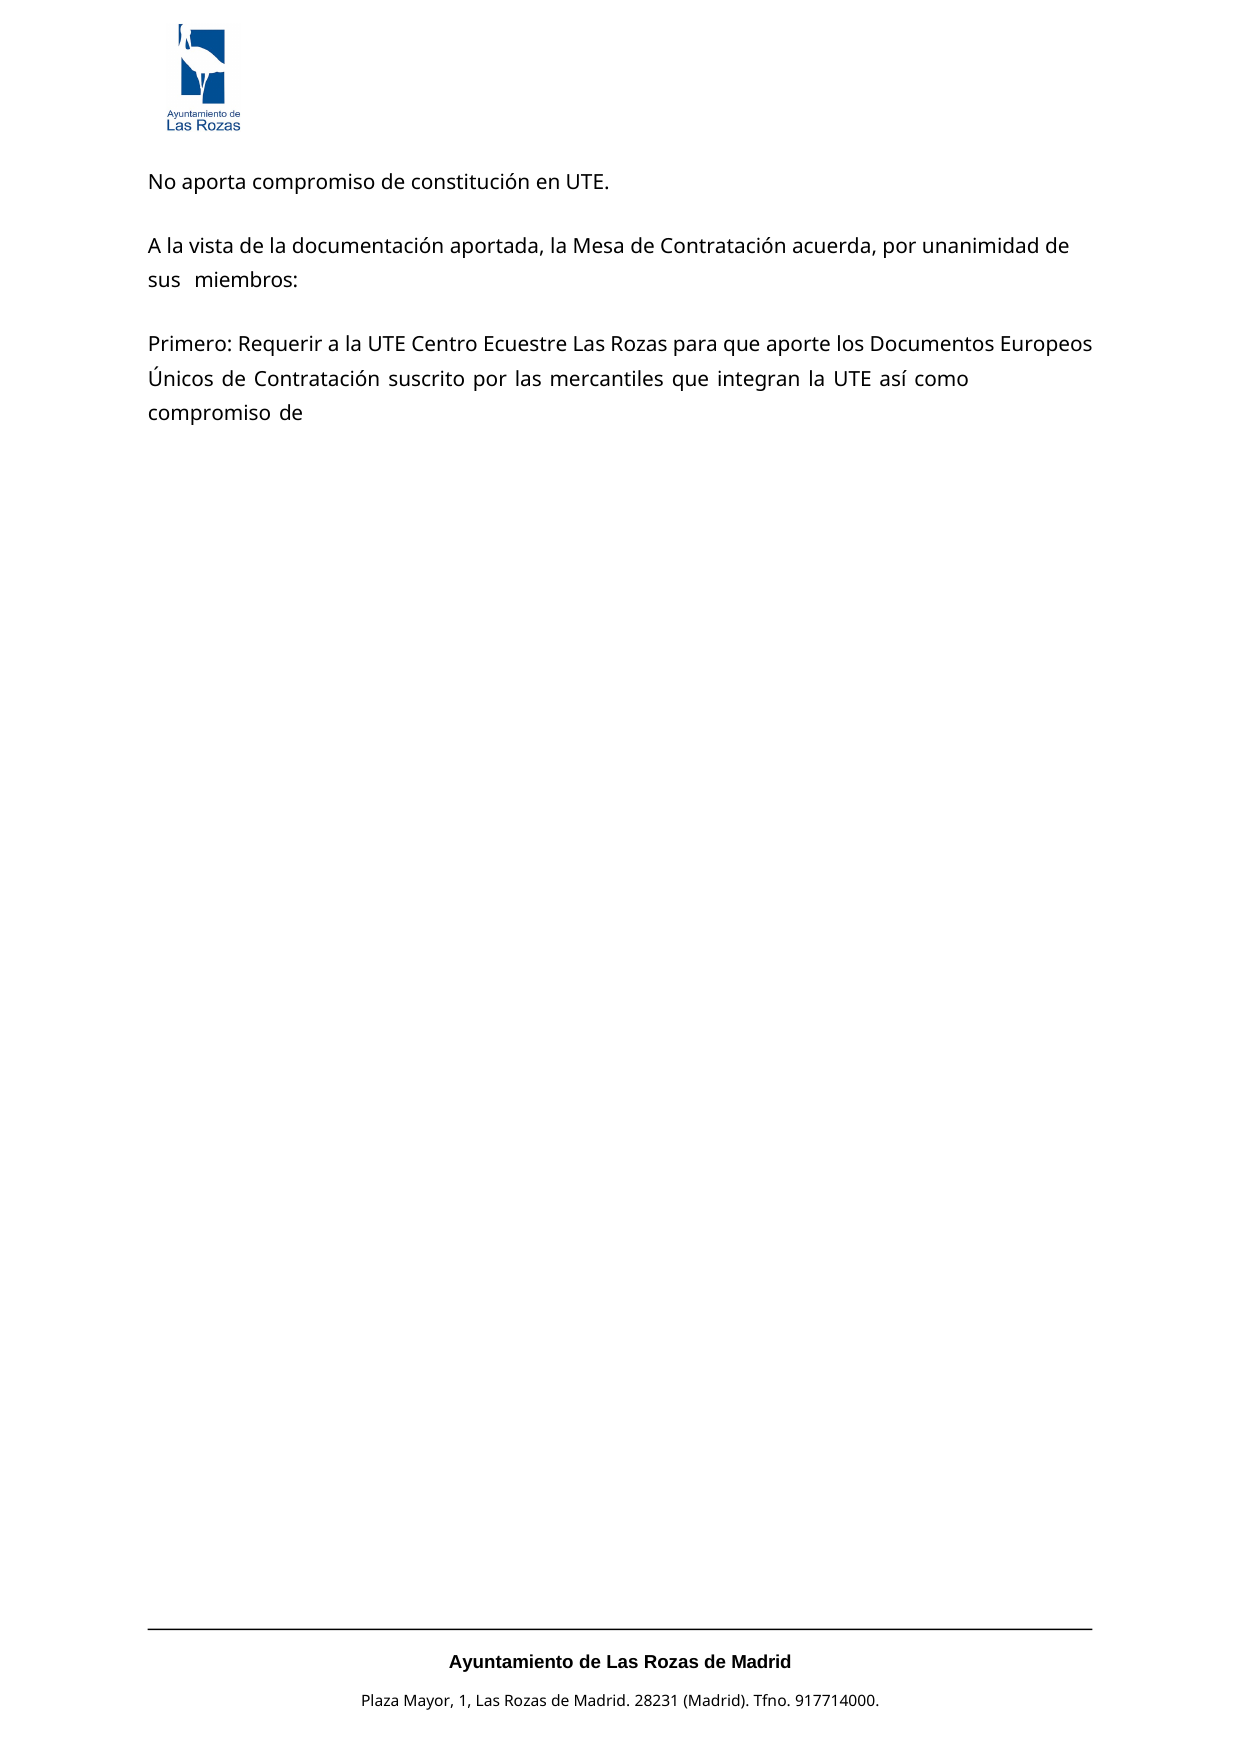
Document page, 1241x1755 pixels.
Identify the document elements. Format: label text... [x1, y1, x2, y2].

text Primero: Requerir a la UTE Centro Ecuestre Las Rozas para que aporte los Documentos Europeos Únicos de Contratación suscrito por las mercantiles que integran la UTE así como compromiso de [148, 329, 1093, 427]
text No aporta compromiso de constitución en UTE. [148, 167, 881, 195]
text A la vista de la documentación aportada, la Mesa de Contratación acuerda, por unanimidad de sus miembros: [148, 231, 1093, 294]
